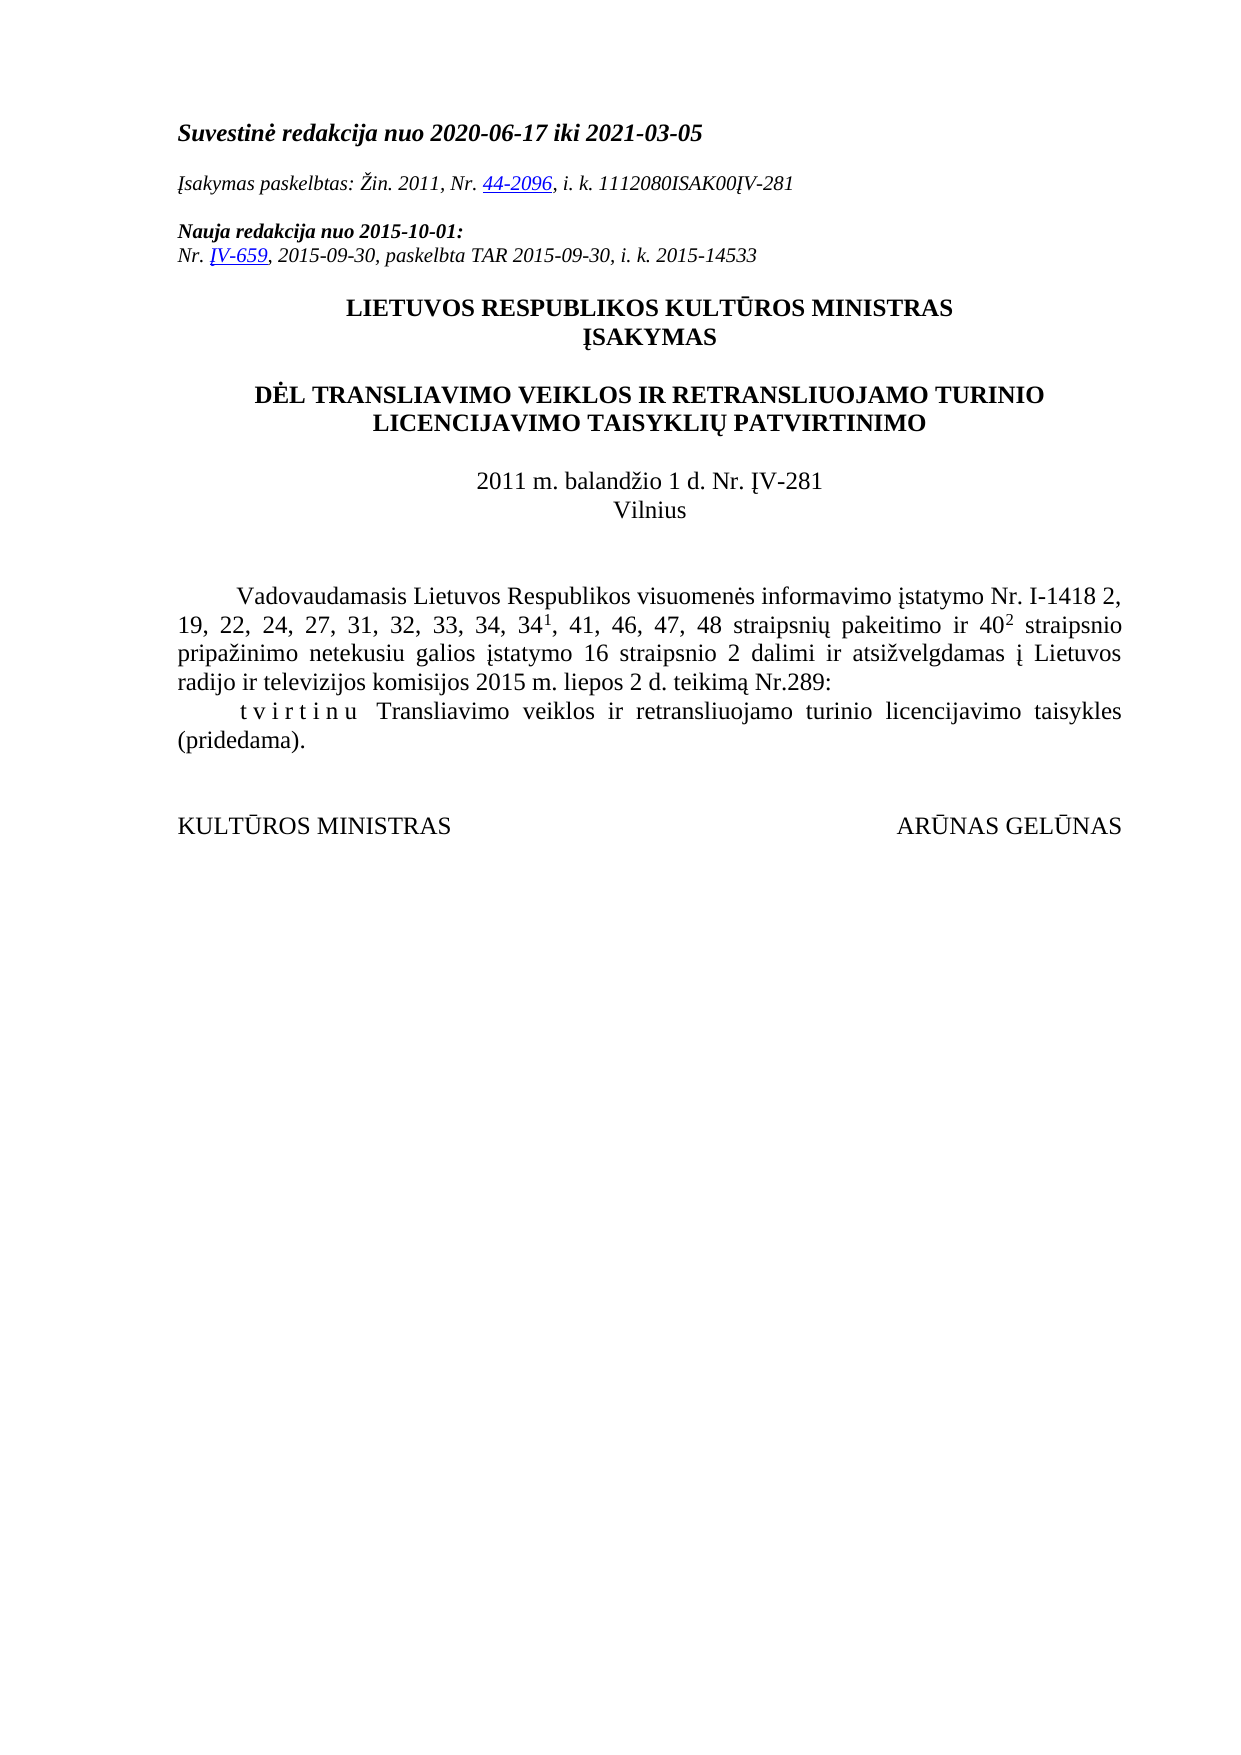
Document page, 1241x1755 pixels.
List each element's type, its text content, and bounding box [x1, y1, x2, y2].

text DĖL TRANSLIAVIMO veiklos IR RETRANSLiuojamo turinio LICENCIJAVIMO TAISYKLIŲ PATVIRTINIMO [177, 380, 1122, 437]
text Nr. ĮV-659, 2015-09-30, paskelbta TAR 2015-09-30, i. k. 2015-14533 [177, 243, 1122, 267]
text Kultūros ministras Arūnas Gelūnas [177, 811, 1122, 840]
text 2011 m. balandžio 1 d. Nr. ĮV-281 [177, 466, 1122, 495]
text LIETUVOS RESPUBLIKOS KULTŪROS MINISTRAS [177, 293, 1122, 322]
text tvirtinu Transliavimo veiklos ir retransliuojamo turinio licencijavimo taisykles (pridedama). [177, 696, 1122, 753]
text Suvestinė redakcija nuo 2020-06-17 iki 2021-03-05 [177, 118, 1122, 147]
text ĮSAKYMAS [177, 322, 1122, 351]
text Vadovaudamasis Lietuvos Respublikos visuomenės informavimo įstatymo Nr. I-1418 2, 19, 22, 24, 27, 31, 32, 33, 34, 341, 41, 46, 47, 48 straipsnių pakeitimo ir 402 straipsnio pripažinimo netekusiu galios įstatymo 16 straipsnio 2 dalimi ir atsižvelgdamas į Lietuvos radijo ir televizijos komisijos 2015 m. liepos 2 d. teikimą Nr.289: [177, 581, 1122, 696]
text Vilnius [177, 495, 1122, 523]
text Įsakymas paskelbtas: Žin. 2011, Nr. 44-2096, i. k. 1112080ISAK00ĮV-281 [177, 171, 1122, 195]
text Nauja redakcija nuo 2015-10-01: [177, 219, 1122, 243]
